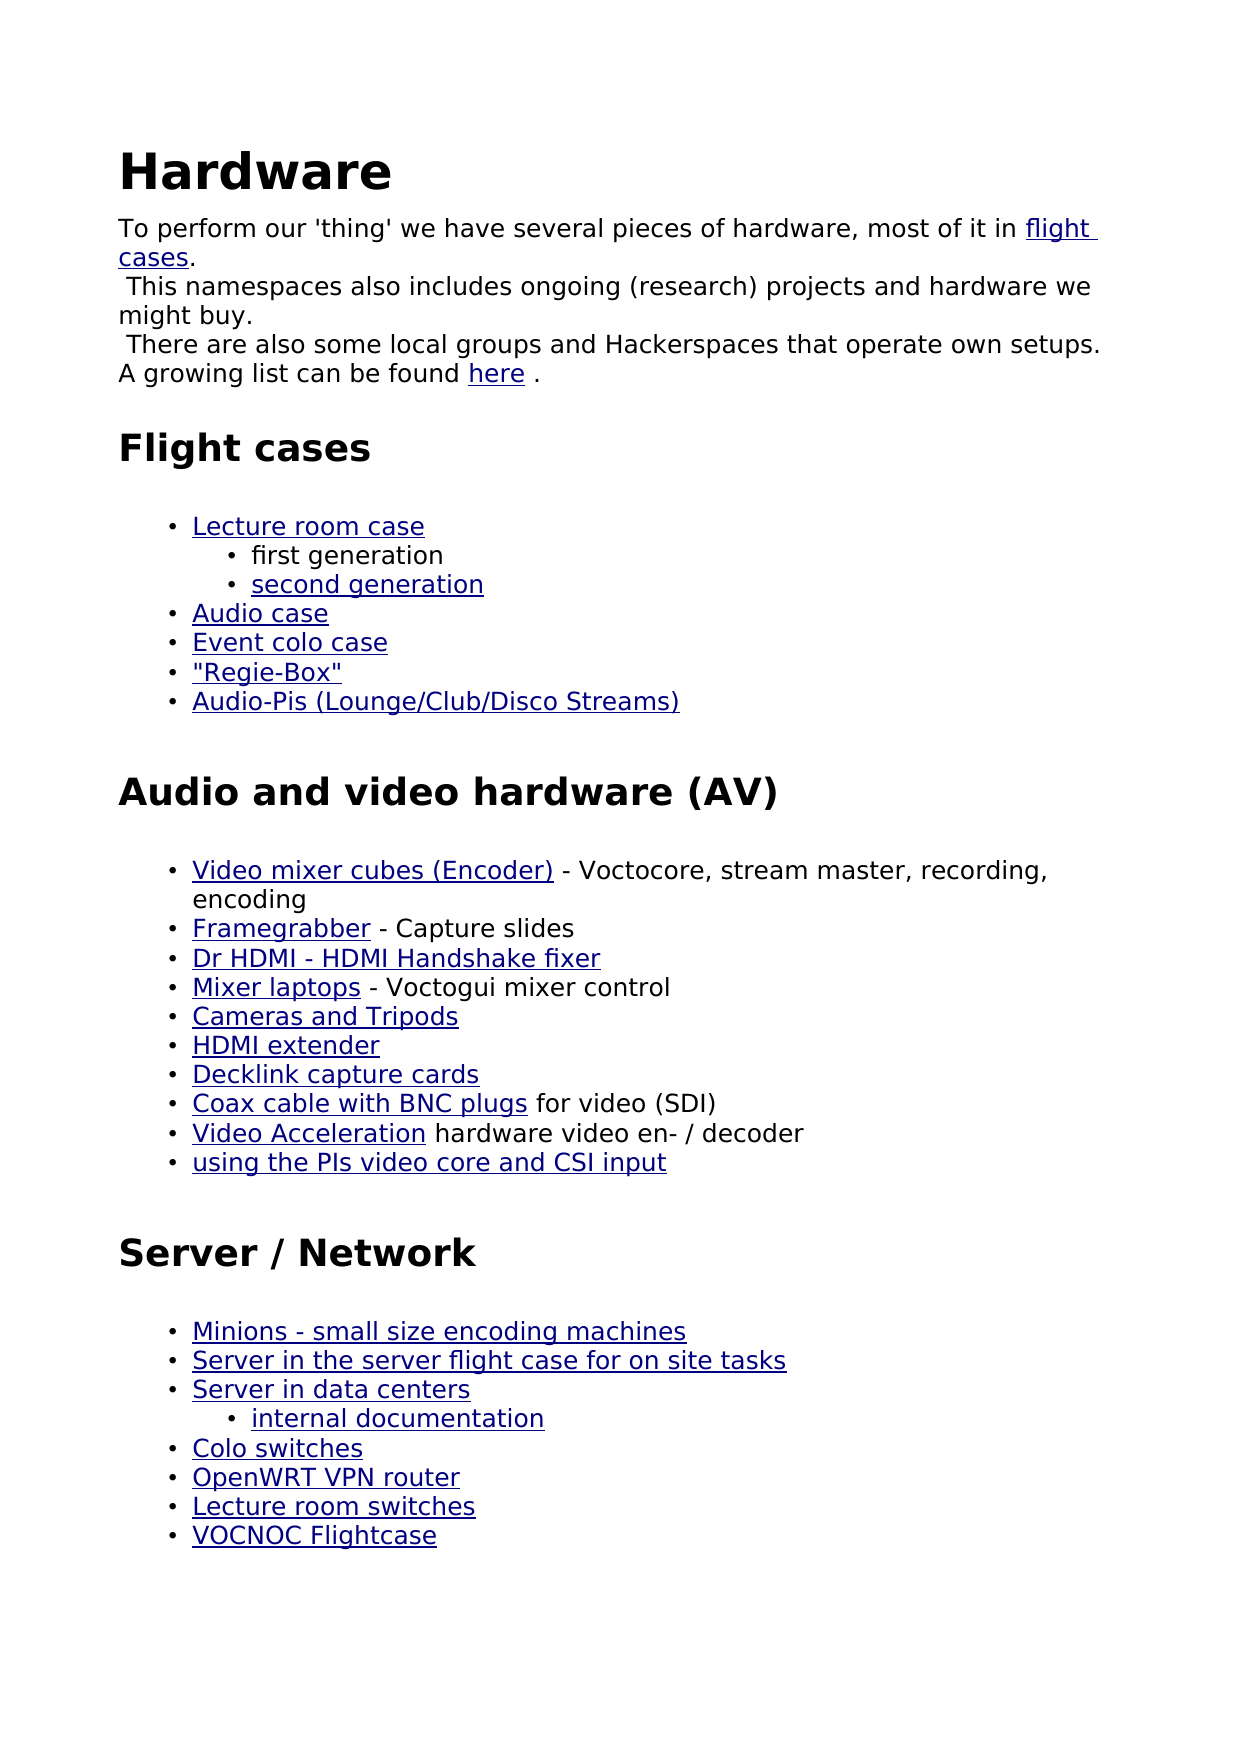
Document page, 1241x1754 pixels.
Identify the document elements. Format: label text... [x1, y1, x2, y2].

list Video mixer cubes (Encoder) - Voctocore, stream master, recording, encoding [177, 856, 1122, 914]
subtitle Hardware [118, 143, 1122, 201]
list second generation [236, 570, 1122, 599]
list VOCNOC Flightcase [177, 1521, 1122, 1551]
list Dr HDMI - HDMI Handshake fixer [177, 944, 1122, 973]
list first generation [236, 541, 1122, 570]
list OpenWRT VPN router [177, 1463, 1122, 1492]
list Lecture room case [177, 512, 1122, 541]
list Server in the server flight case for on site tasks [177, 1346, 1122, 1376]
list Framegrabber - Capture slides [177, 914, 1122, 944]
list Coax cable with BNC plugs for video (SDI) [177, 1089, 1122, 1119]
list Colo switches [177, 1434, 1122, 1463]
list Decklink capture cards [177, 1060, 1122, 1089]
list Audio-Pis (Lounge/Club/Disco Streams) [177, 687, 1122, 716]
list Video Acceleration hardware video en- / decoder [177, 1119, 1122, 1148]
list Minions - small size encoding machines [177, 1317, 1122, 1346]
list Cameras and Tripods [177, 1002, 1122, 1031]
text To perform our 'thing' we have several pieces of hardware, most of it in flight cases. This namespaces also includes ongoing (research) projects and hardware we might buy. There are also some local groups and Hackerspaces that operate own setups. A growing list can be found here . [118, 214, 1122, 389]
list using the PIs video core and CSI input [177, 1148, 1122, 1177]
subtitle Server / Network [118, 1232, 1122, 1275]
subtitle Audio and video hardware (AV) [118, 771, 1122, 814]
list internal documentation [236, 1405, 1122, 1434]
list Audio case [177, 599, 1122, 629]
list Lecture room switches [177, 1492, 1122, 1521]
list Event colo case [177, 629, 1122, 658]
list HDMI extender [177, 1031, 1122, 1060]
list Server in data centers [177, 1376, 1122, 1405]
list "Regie-Box" [177, 658, 1122, 687]
list Mixer laptops - Voctogui mixer control [177, 973, 1122, 1002]
subtitle Flight cases [118, 426, 1122, 470]
